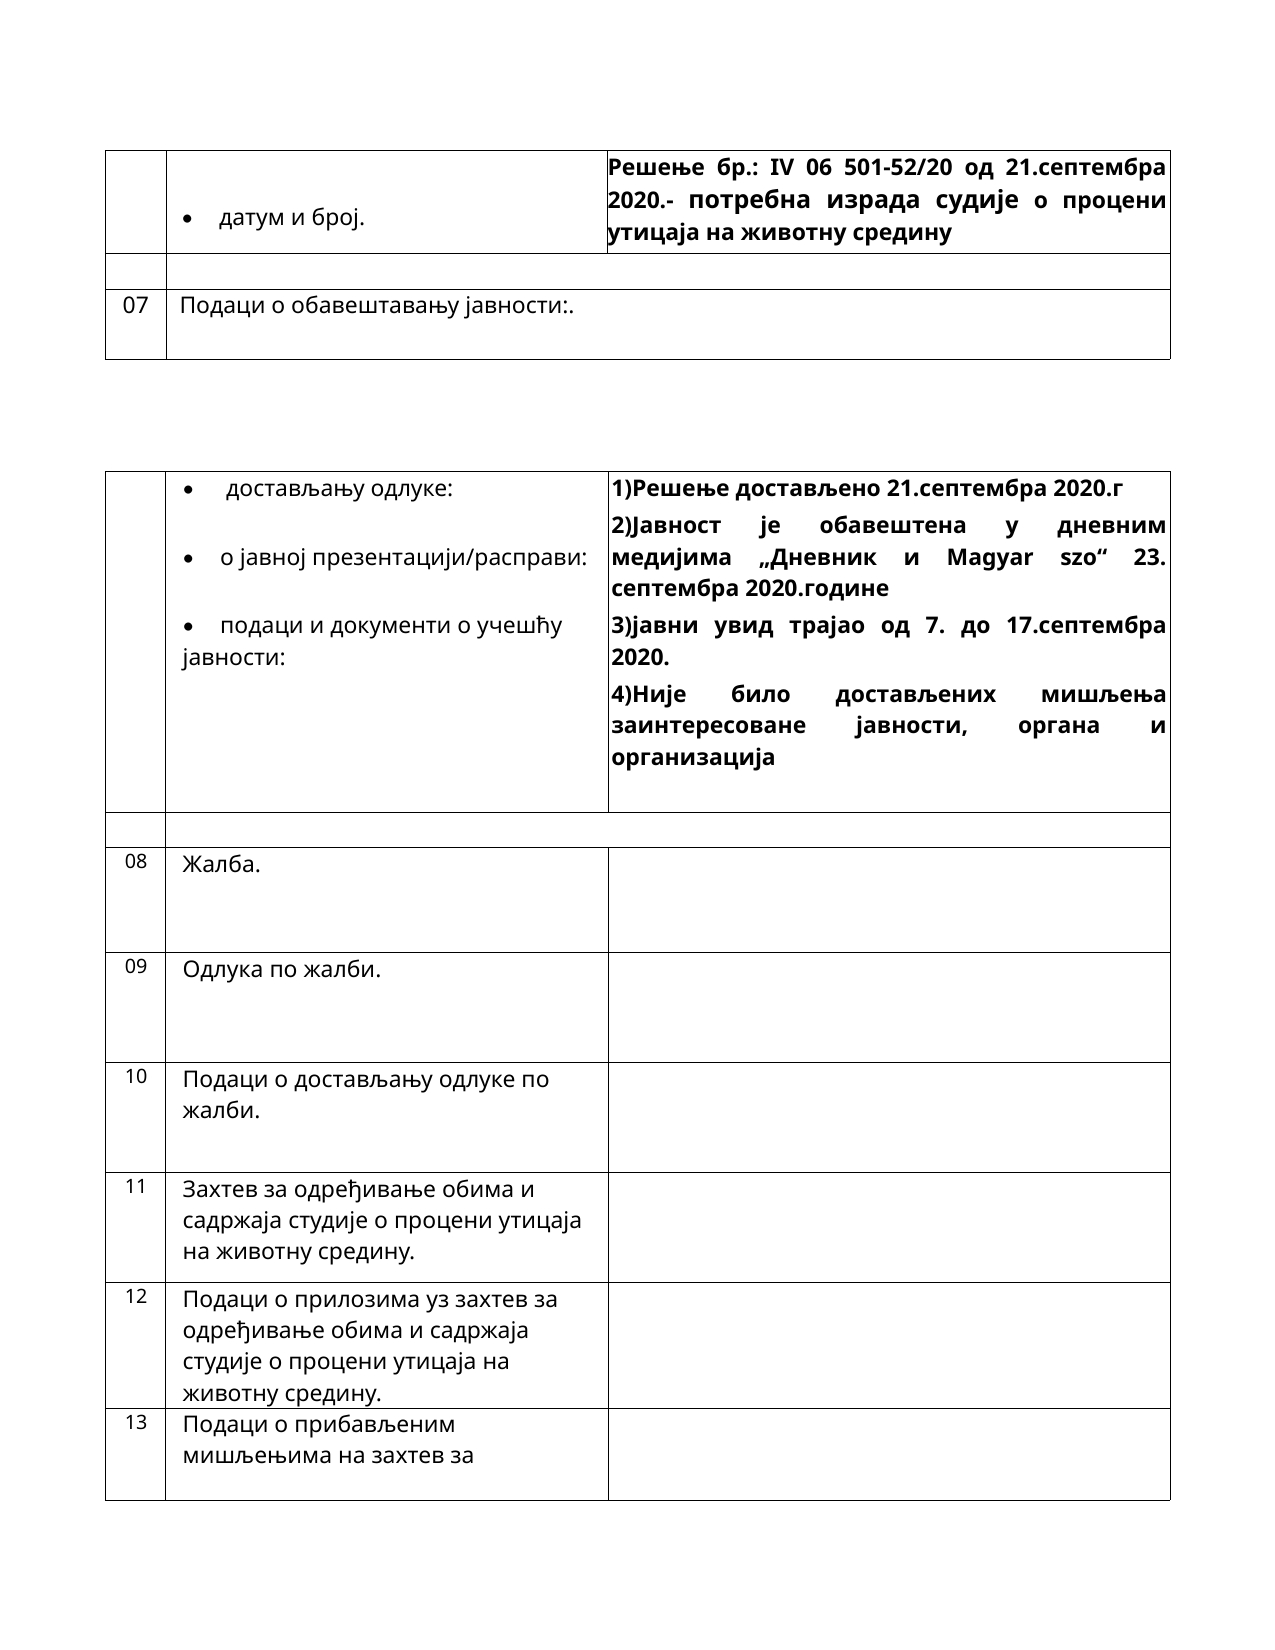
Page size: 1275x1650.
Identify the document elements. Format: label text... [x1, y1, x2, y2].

table_cell 10 [106, 1063, 165, 1172]
table_cell [106, 254, 166, 289]
table_header 1)Решење достављено 21.септембра 2020.г 2)Јавност је обавештена у дневним медијима „Дневник и Magyar szo“ 23. септембра 2020.године 3)јавни увид трајао од 7. до 17.септембра 2020. 4)Није било достављених мишљења заинтересоване јавности, органа и организација [609, 472, 1170, 812]
table_cell Захтев за одређивање обима и садржаја студије о процени утицаја на животну средину. [166, 1173, 608, 1282]
table_cell назив надлежног органа; датум и број. [167, 151, 607, 253]
table_cell [609, 1063, 1170, 1172]
table_cell 08 [106, 848, 165, 952]
table_cell 07 [106, 290, 166, 359]
table_header достављању одлуке: о јавној презентацији/расправи: подаци и документи о учешћу јавности: [166, 472, 608, 812]
table_cell [166, 813, 1170, 847]
table_cell [167, 254, 1170, 289]
table_cell Подаци о достављању одлуке по жалби. [166, 1063, 608, 1172]
table_header [106, 472, 165, 812]
table_cell Подаци о прилозима уз захтев за одређивање обима и садржаја студије о процени утицаја на животну средину. [166, 1283, 608, 1408]
table_cell [609, 1283, 1170, 1408]
table_cell Подаци о прибављеним мишљењима на захтев за [166, 1409, 608, 1499]
table_cell [106, 151, 166, 253]
table_cell [609, 953, 1170, 1062]
table_cell 09 [106, 953, 165, 1062]
table_cell 11 [106, 1173, 165, 1282]
table_cell [106, 813, 165, 847]
table_cell [609, 1409, 1170, 1499]
table_cell [609, 1173, 1170, 1282]
table_cell Жалба. [166, 848, 608, 952]
table_cell Решење бр.: IV 06 501-52/20 од 21.септембра 2020.- потребна израда судије о процени утицаја на животну средину [608, 151, 1170, 253]
table_cell [609, 848, 1170, 952]
table_cell Подаци о обавештавању јавности:. [167, 290, 1170, 359]
table_cell 13 [106, 1409, 165, 1499]
table_cell 12 [106, 1283, 165, 1408]
table_cell Одлука по жалби. [166, 953, 608, 1062]
